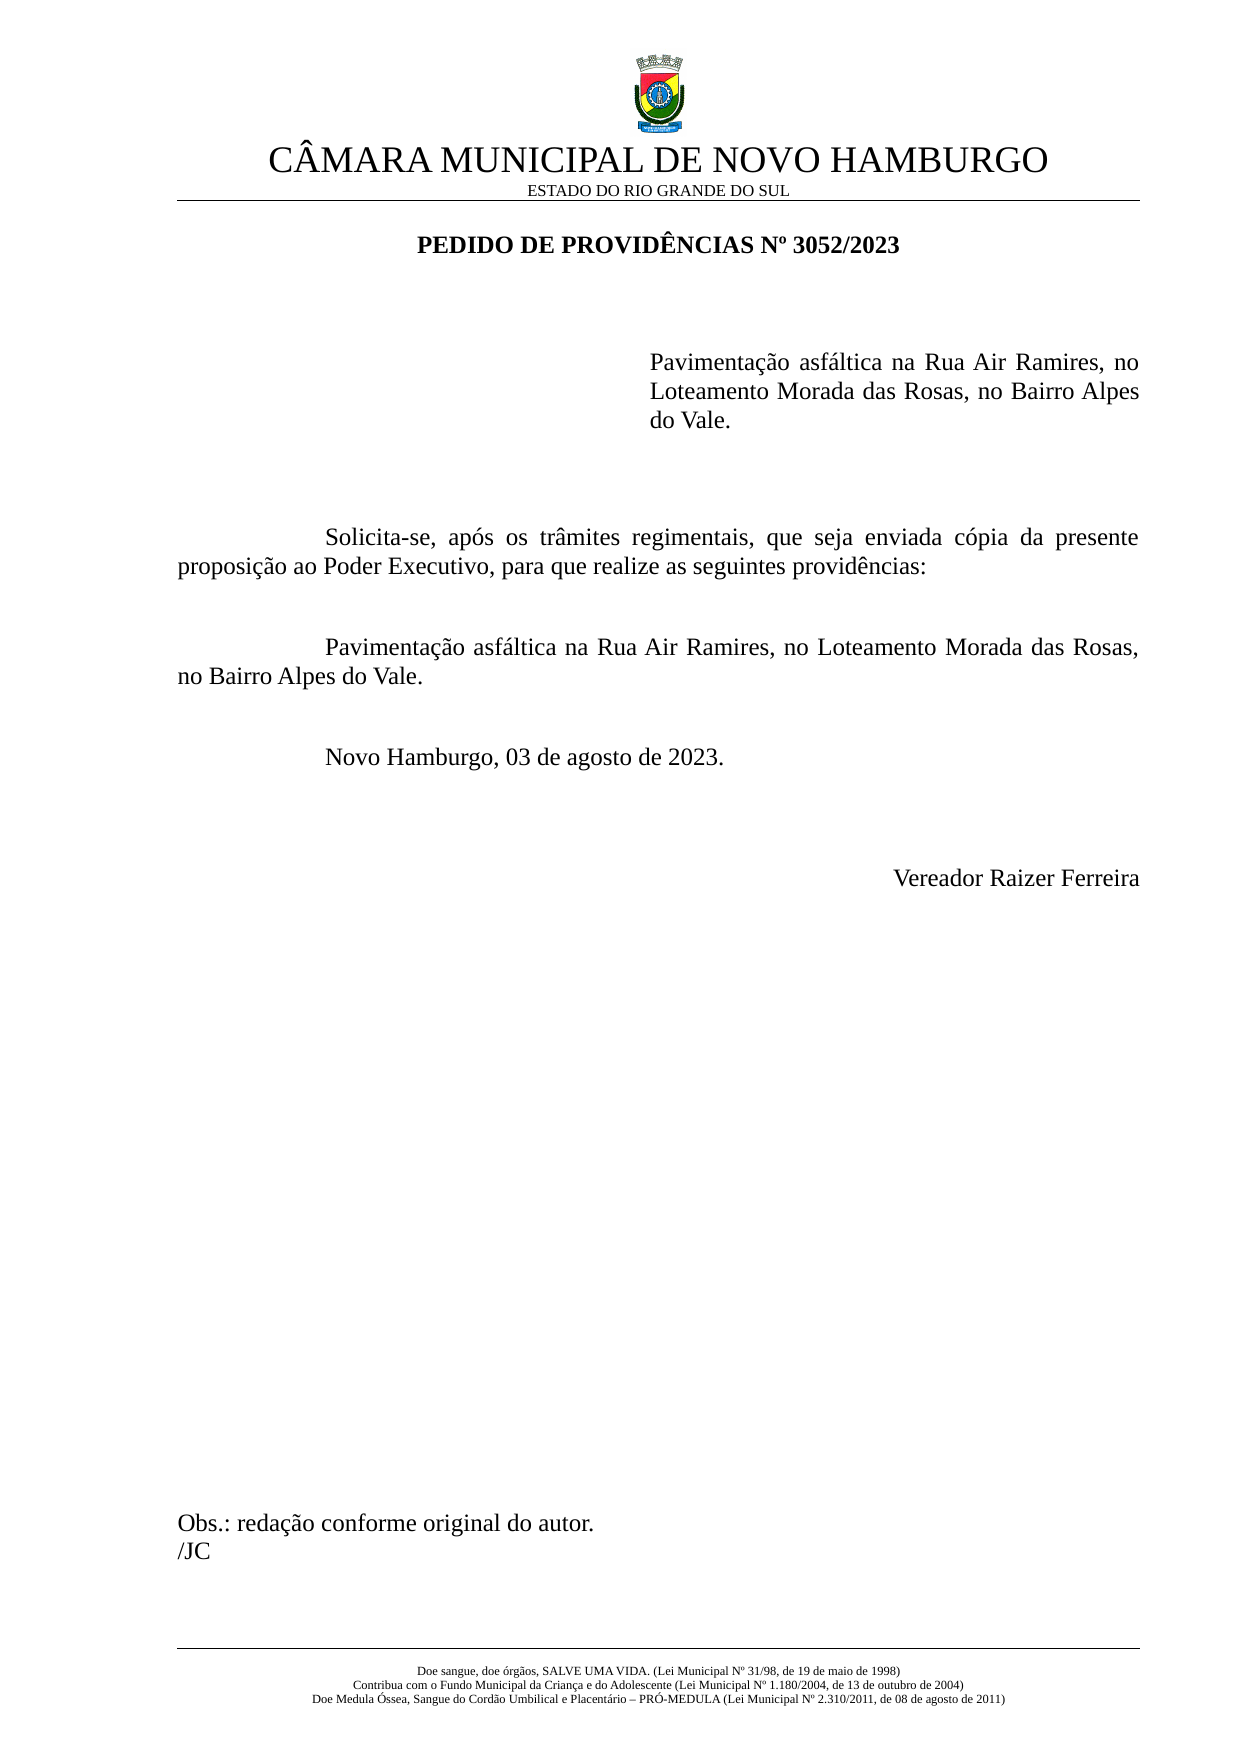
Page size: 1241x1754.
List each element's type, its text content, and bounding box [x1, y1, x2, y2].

text Pavimentação asfáltica na Rua Air Ramires, no Loteamento Morada das Rosas, no Bairro Alpes do Vale. [177, 632, 1140, 689]
picture [630, 48, 687, 137]
text PEDIDO DE PROVIDÊNCIAS Nº 3052/2023 [177, 230, 1140, 259]
text Solicita-se, após os trâmites regimentais, que seja enviada cópia da presente proposição ao Poder Executivo, para que realize as seguintes providências: [177, 522, 1140, 580]
text Vereador Raizer Ferreira [177, 863, 1140, 892]
text Obs.: redação conforme original do autor. [177, 1508, 1140, 1536]
text Novo Hamburgo, 03 de agosto de 2023. [177, 742, 1140, 771]
text Pavimentação asfáltica na Rua Air Ramires, no Loteamento Morada das Rosas, no Bairro Alpes do Vale. [649, 347, 1140, 434]
text /JC [177, 1536, 1140, 1565]
